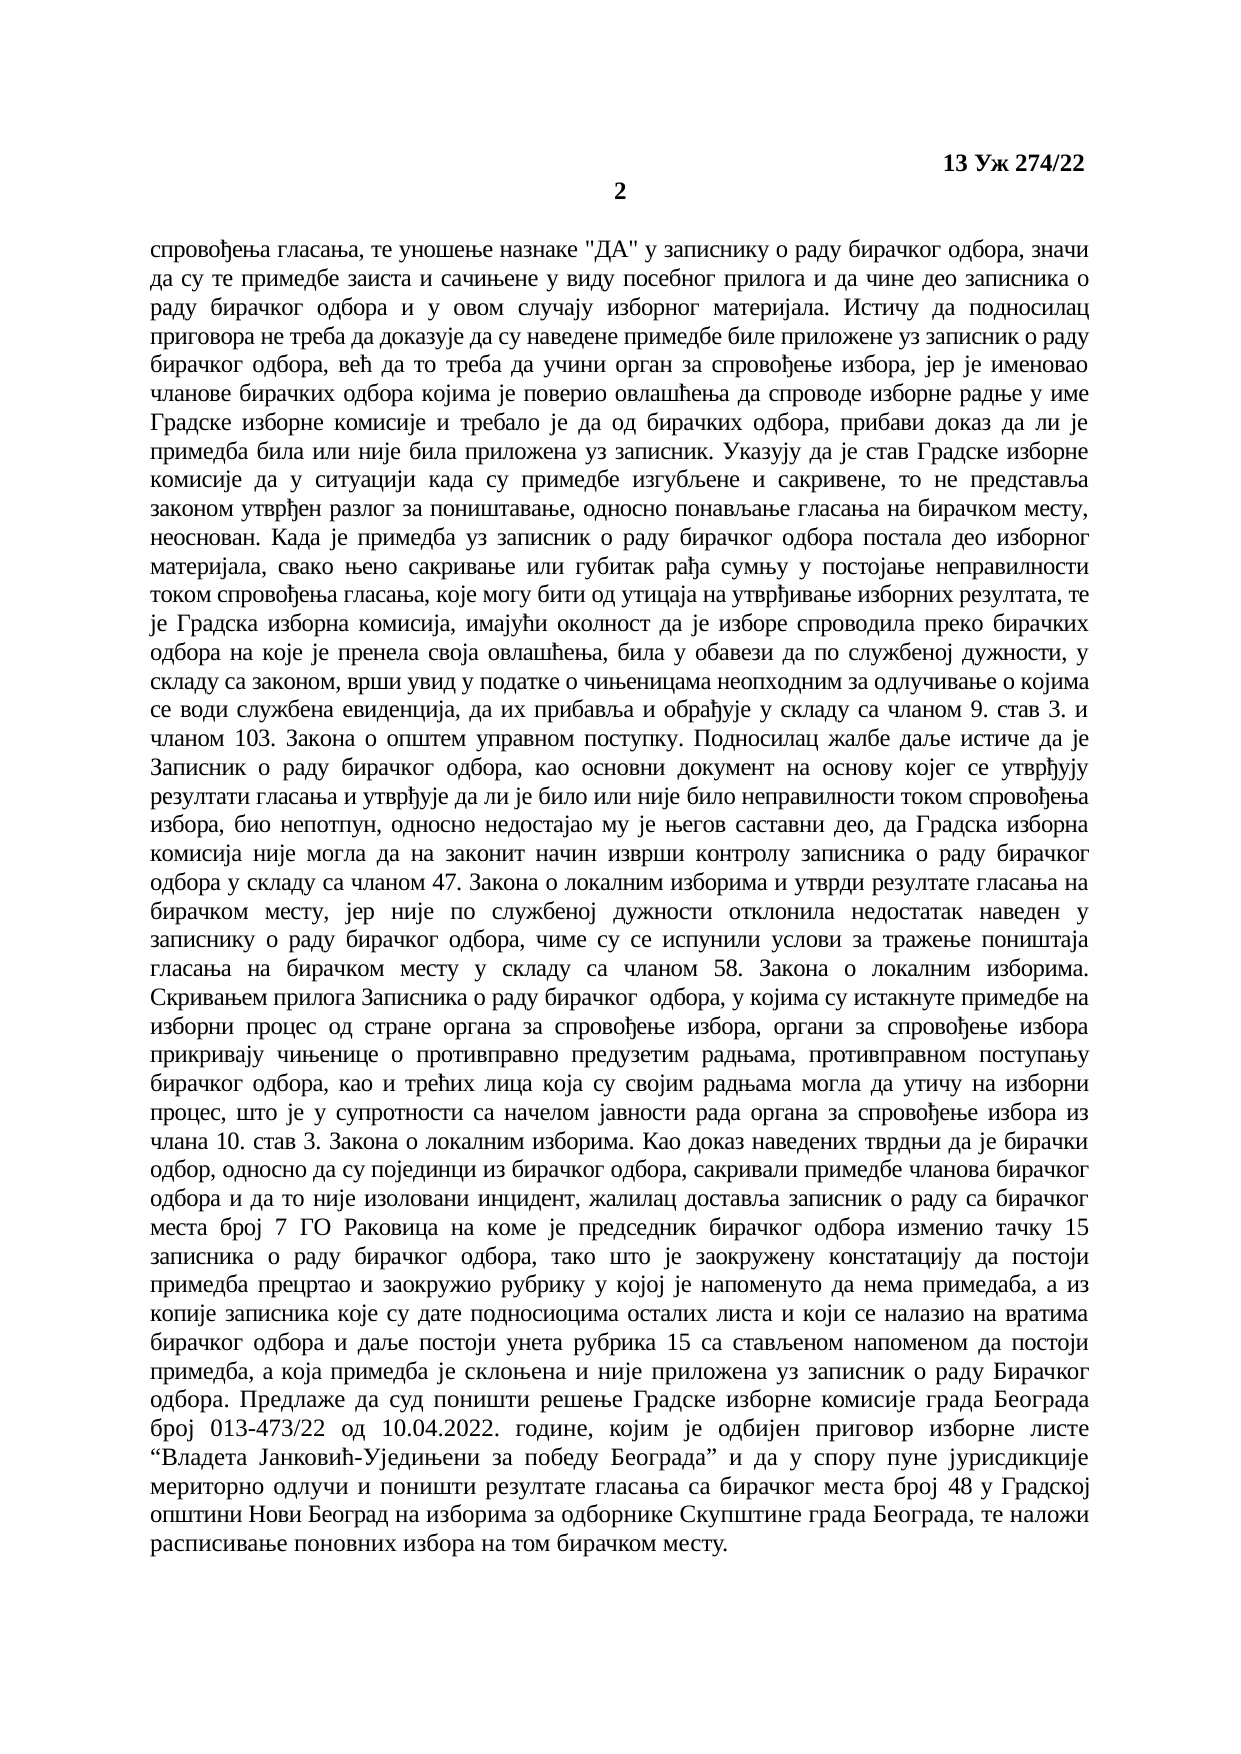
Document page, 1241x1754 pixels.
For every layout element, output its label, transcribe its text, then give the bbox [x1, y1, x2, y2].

text спровођења гласања, те уношење назнаке "ДА" у записнику о раду бирачког одбора, значи да су те примедбе заиста и сачињене у виду посебног прилога и да чине део записника о раду бирачког одбора и у овом случају изборног материјала. Истичу да подносилац приговора не треба да доказује да су наведене примедбе биле приложене уз записник о раду бирачког одбора, већ да то треба да учини орган за спровођење избора, јер је именовао чланове бирачких одбора којима је поверио овлашћења да спроводе изборне радње у име Градске изборне комисије и требало је да од бирачких одбора, прибави доказ да ли је примедба била или није била приложена уз записник. Указују да је став Градске изборне комисије да у ситуацији када су примедбе изгубљене и сакривене, то не представља законом утврђен разлог за поништавање, односно понављање гласања на бирачком месту, неоснован. Када је примедба уз записник о раду бирачког одбора постала део изборног материјала, свако њено сакривање или губитак рађа сумњу у постојање неправилности током спровођења гласања, које могу бити од утицаја на утврђивање изборних резултата, те је Градска изборна комисија, имајући околност да је изборе спроводила преко бирачких одбора на које је пренела своја овлашћења, била у обавези да по службеној дужности, у складу са законом, врши увид у податке о чињеницама неопходним за одлучивање о којима се води службена евиденција, да их прибавља и обрађује у складу са чланом 9. став 3. и чланом 103. Закона о општем управном поступку. Подносилац жалбе даље истиче да је Записник о раду бирачког одбора, као основни документ на основу којег се утврђују резултати гласања и утврђује да ли је било или није било неправилности током спровођења избора, био непотпун, односно недостајао му је његов саставни део, да Градска изборна комисија није могла да на законит начин изврши контролу записника о раду бирачког одбора у складу са чланом 47. Закона о локалним изборима и утврди резултате гласања на бирачком месту, јер није по службеној дужности отклонила недостатак наведен у записнику о раду бирачког одбора, чиме су се испунили услови за тражење поништаја гласања на бирачком месту у складу са чланом 58. Закона о локалним изборима. Скривањем прилога Записника о раду бирачког одбора, у којима су истакнуте примедбе на изборни процес од стране органа за спровођење избора, органи за спровођење избора прикривају чињенице о противправно предузетим радњама, противправном поступању бирачког одбора, као и трећих лица која су својим радњама могла да утичу на изборни процес, што је у супротности са начелом јавности рада органа за спровођење избора из члана 10. став 3. Закона о локалним изборима. Као доказ наведених тврдњи да је бирачки одбор, односно да су појединци из бирачког одбора, сакривали примедбе чланова бирачког одбора и да то није изоловани инцидент, жалилац доставља записник о раду са бирачког места број 7 ГО Раковица на коме је председник бирачког одбора изменио тачку 15 записника о раду бирачког одбора, тако што је заокружену констатацију да постоји примедба прецртао и заокружио рубрику у којој је напоменуто да нема примедаба, а из копије записника које су дате подносиоцима осталих листа и који се налазио на вратима бирачког одбора и даље постоји унета рубрика 15 са стављеном напоменом да постоји примедба, а која примедба је склоњена и није приложена уз записник о раду Бирачког одбора. Предлаже да суд поништи решење Градске изборне комисије града Београда број 013-473/22 од 10.04.2022. године, којим је одбијен приговор изборне листе “Владета Јанковић-Уједињени за победу Београда” и да у спору пуне јурисдикције мериторно одлучи и поништи резултате гласања са бирачког места број 48 у Градској општини Нови Београд на изборима за одборнике Скупштине града Београда, те наложи расписивање поновних избора на том бирачком месту. [150, 234, 1090, 1557]
